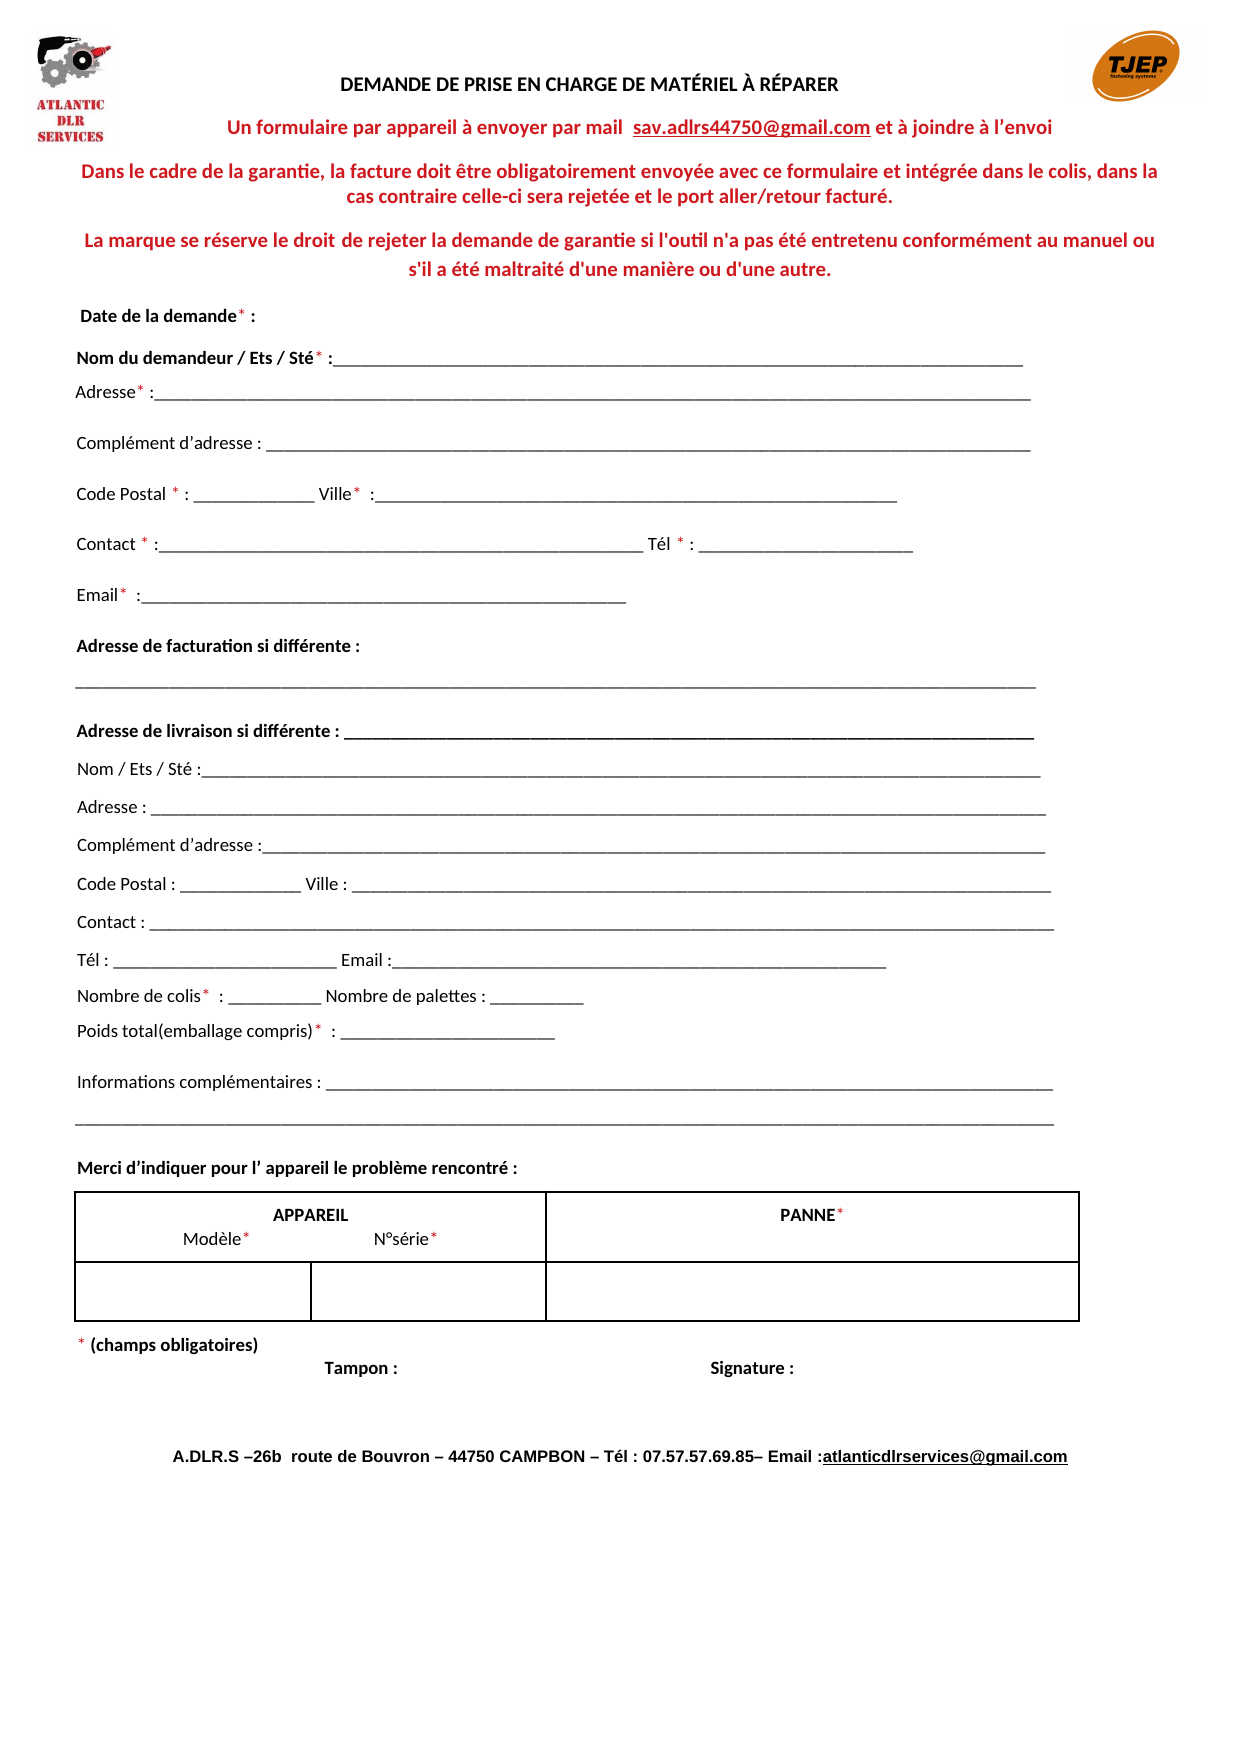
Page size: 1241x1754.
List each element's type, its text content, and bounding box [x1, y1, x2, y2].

table_cell [312, 1263, 545, 1320]
text Adresse : ________________________________________________________________________________________________ [75, 796, 1163, 818]
text Complément d’adresse :____________________________________________________________________________________ [75, 834, 1163, 857]
text Contact : _________________________________________________________________________________________________ [75, 910, 1163, 933]
text Code Postal : _____________ Ville : ___________________________________________________________________________ [75, 872, 1163, 895]
table_header PANNE* [547, 1193, 1078, 1261]
table_cell [547, 1263, 1078, 1320]
text Tél : ________________________ Email :_____________________________________________________ [75, 948, 1163, 971]
text Email* :____________________________________________________ [75, 583, 1165, 606]
text A.DLR.S –26b route de Bouvron – 44750 CAMPBON – Tél : 07.57.57.69.85– Email :atlanticdlrservices@gmail.com [75, 1447, 1165, 1466]
text Tampon : Signature : [75, 1356, 1165, 1379]
text Informations complémentaires : ______________________________________________________________________________ _________________________________________________________________________________________________________ [75, 1070, 1154, 1128]
text Adresse de livraison si différente : __________________________________________________________________________ [75, 719, 1165, 742]
text Date de la demande* : [75, 304, 1165, 327]
text Un formulaire par appareil à envoyer par mail sav.adlrs44750@gmail.com et à joindre à l’envoi [114, 114, 1165, 139]
text Nombre de colis* : __________ Nombre de palettes : __________ [77, 984, 989, 1007]
text Code Postal * : _____________ Ville* :________________________________________________________ [75, 482, 1165, 505]
text * (champs obligatoires) [77, 1333, 1165, 1356]
text Nom / Ets / Sté :__________________________________________________________________________________________ [75, 757, 1163, 780]
text Adresse de facturation si différente : _______________________________________________________________________________________________________ [75, 634, 1165, 692]
text Nom du demandeur / Ets / Sté* :__________________________________________________________________________ Adresse* :______________________________________________________________________________________________ [75, 346, 1165, 404]
text DEMANDE DE PRISE EN CHARGE DE MATÉRIEL À RÉPARER [114, 75, 1070, 96]
text La marque se réserve le droit de rejeter la demande de garantie si l'outil n'a pas été entretenu conformément au manuel ou s'il a été maltraité d'une manière ou d'une autre. [75, 227, 1165, 282]
text Dans le cadre de la garantie, la facture doit être obligatoirement envoyée avec ce formulaire et intégrée dans le colis, dans la cas contraire celle-ci sera rejetée et le port aller/retour facturé. [75, 158, 1165, 209]
text Contact * :____________________________________________________ Tél * : _______________________ [75, 533, 1165, 556]
table_cell [76, 1263, 310, 1320]
text Poids total(emballage compris)* : _______________________ [77, 1020, 989, 1043]
text Complément d’adresse : __________________________________________________________________________________ [75, 431, 1165, 454]
table_header APPAREIL Modèle* N°série* [76, 1193, 545, 1261]
text Merci d’indiquer pour l’ appareil le problème rencontré : [75, 1156, 1154, 1179]
